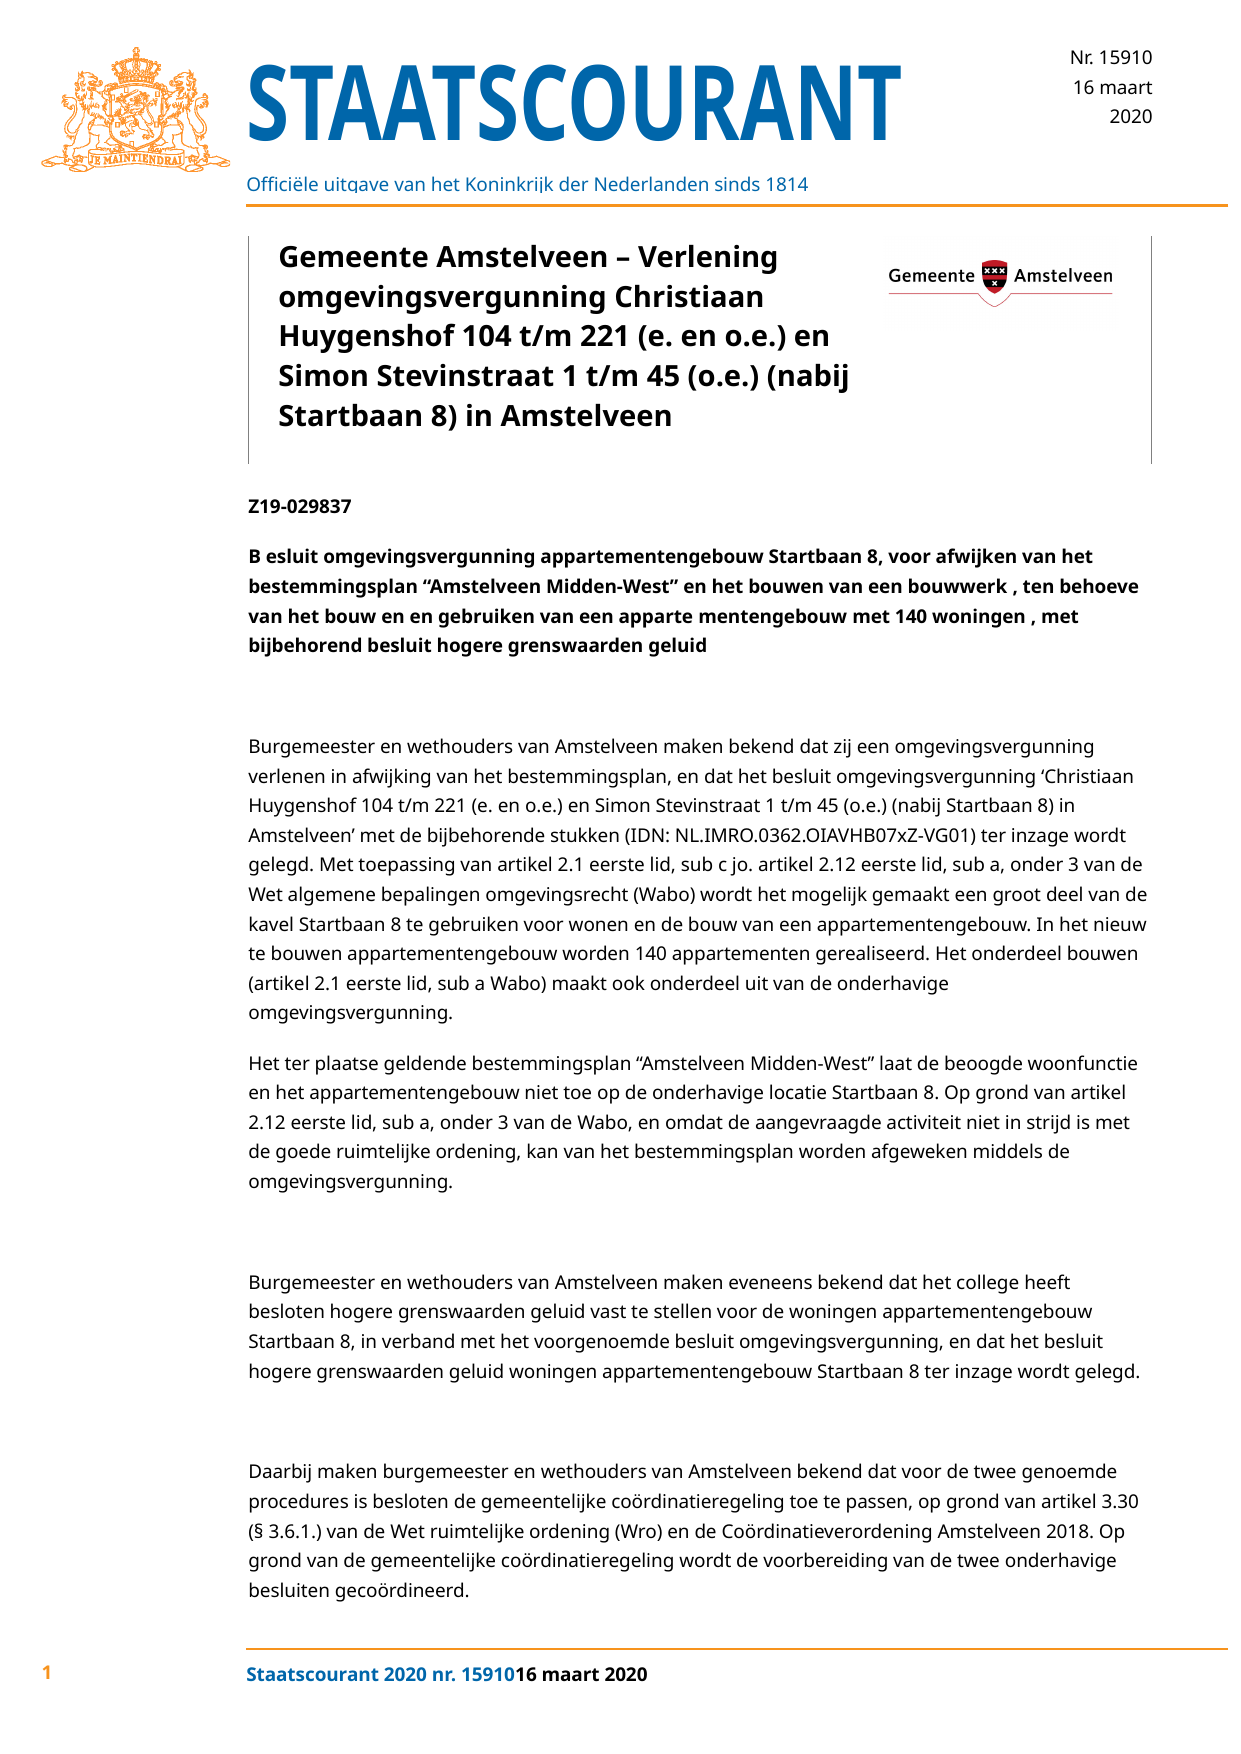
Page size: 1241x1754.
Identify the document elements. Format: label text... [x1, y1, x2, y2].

text Z19-029837 [248, 493, 1152, 519]
text B esluit omgevingsvergunning appartementengebouw Startbaan 8, voor afwijken van het bestemmingsplan “Amstelveen Midden-West” en het bouwen van een bouwwerk , ten behoeve van het bouw en en gebruiken van een apparte mentengebouw met 140 woningen , met bijbehorend besluit hogere grenswaarden geluid [248, 544, 1152, 658]
text Burgemeester en wethouders van Amstelveen maken eveneens bekend dat het college heeft besloten hogere grenswaarden geluid vast te stellen voor de woningen appartementengebouw Startbaan 8, in verband met het voorgenoemde besluit omgevingsvergunning, en dat het besluit hogere grenswaarden geluid woningen appartementengebouw Startbaan 8 ter inzage wordt gelegd. [248, 1269, 1152, 1384]
text Het ter plaatse geldende bestemmingsplan “Amstelveen Midden-West” laat de beoogde woonfunctie en het appartementengebouw niet toe op de onderhavige locatie Startbaan 8. Op grond van artikel 2.12 eerste lid, sub a, onder 3 van de Wabo, en omdat de aangevraagde activiteit niet in strijd is met de goede ruimtelijke ordening, kan van het bestemmingsplan worden afgeweken middels de omgevingsvergunning. [248, 1050, 1152, 1194]
table_header Gemeente Amstelveen – Verlening omgevingsvergunning Christiaan Huygenshof 104 t/m 221 (e. en o.e.) en Simon Stevinstraat 1 t/m 45 (o.e.) (nabij Startbaan 8) in Amstelveen [249, 236, 850, 464]
picture [41, 47, 231, 172]
text Daarbij maken burgemeester en wethouders van Amstelveen bekend dat voor de twee genoemde procedures is besloten de gemeentelijke coördinatieregeling toe te passen, op grond van artikel 3.30 (§ 3.6.1.) van de Wet ruimtelijke ordening (Wro) en de Coördinatieverordening Amstelveen 2018. Op grond van de gemeentelijke coördinatieregeling wordt de voorbereiding van de twee onderhavige besluiten gecoördineerd. [248, 1459, 1152, 1603]
picture [882, 236, 1119, 331]
table_header [850, 236, 1151, 464]
text Burgemeester en wethouders van Amstelveen maken bekend dat zij een omgevingsvergunning verlenen in afwijking van het bestemmingsplan, en dat het besluit omgevingsvergunning ‘Christiaan Huygenshof 104 t/m 221 (e. en o.e.) en Simon Stevinstraat 1 t/m 45 (o.e.) (nabij Startbaan 8) in Amstelveen’ met de bijbehorende stukken (IDN: NL.IMRO.0362.OIAVHB07xZ-VG01) ter inzage wordt gelegd. Met toepassing van artikel 2.1 eerste lid, sub c jo. artikel 2.12 eerste lid, sub a, onder 3 van de Wet algemene bepalingen omgevingsrecht (Wabo) wordt het mogelijk gemaakt een groot deel van de kavel Startbaan 8 te gebruiken voor wonen en de bouw van een appartementengebouw. In het nieuw te bouwen appartementengebouw worden 140 appartementen gerealiseerd. Het onderdeel bouwen (artikel 2.1 eerste lid, sub a Wabo) maakt ook onderdeel uit van de onderhavige omgevingsvergunning. [248, 733, 1152, 1025]
